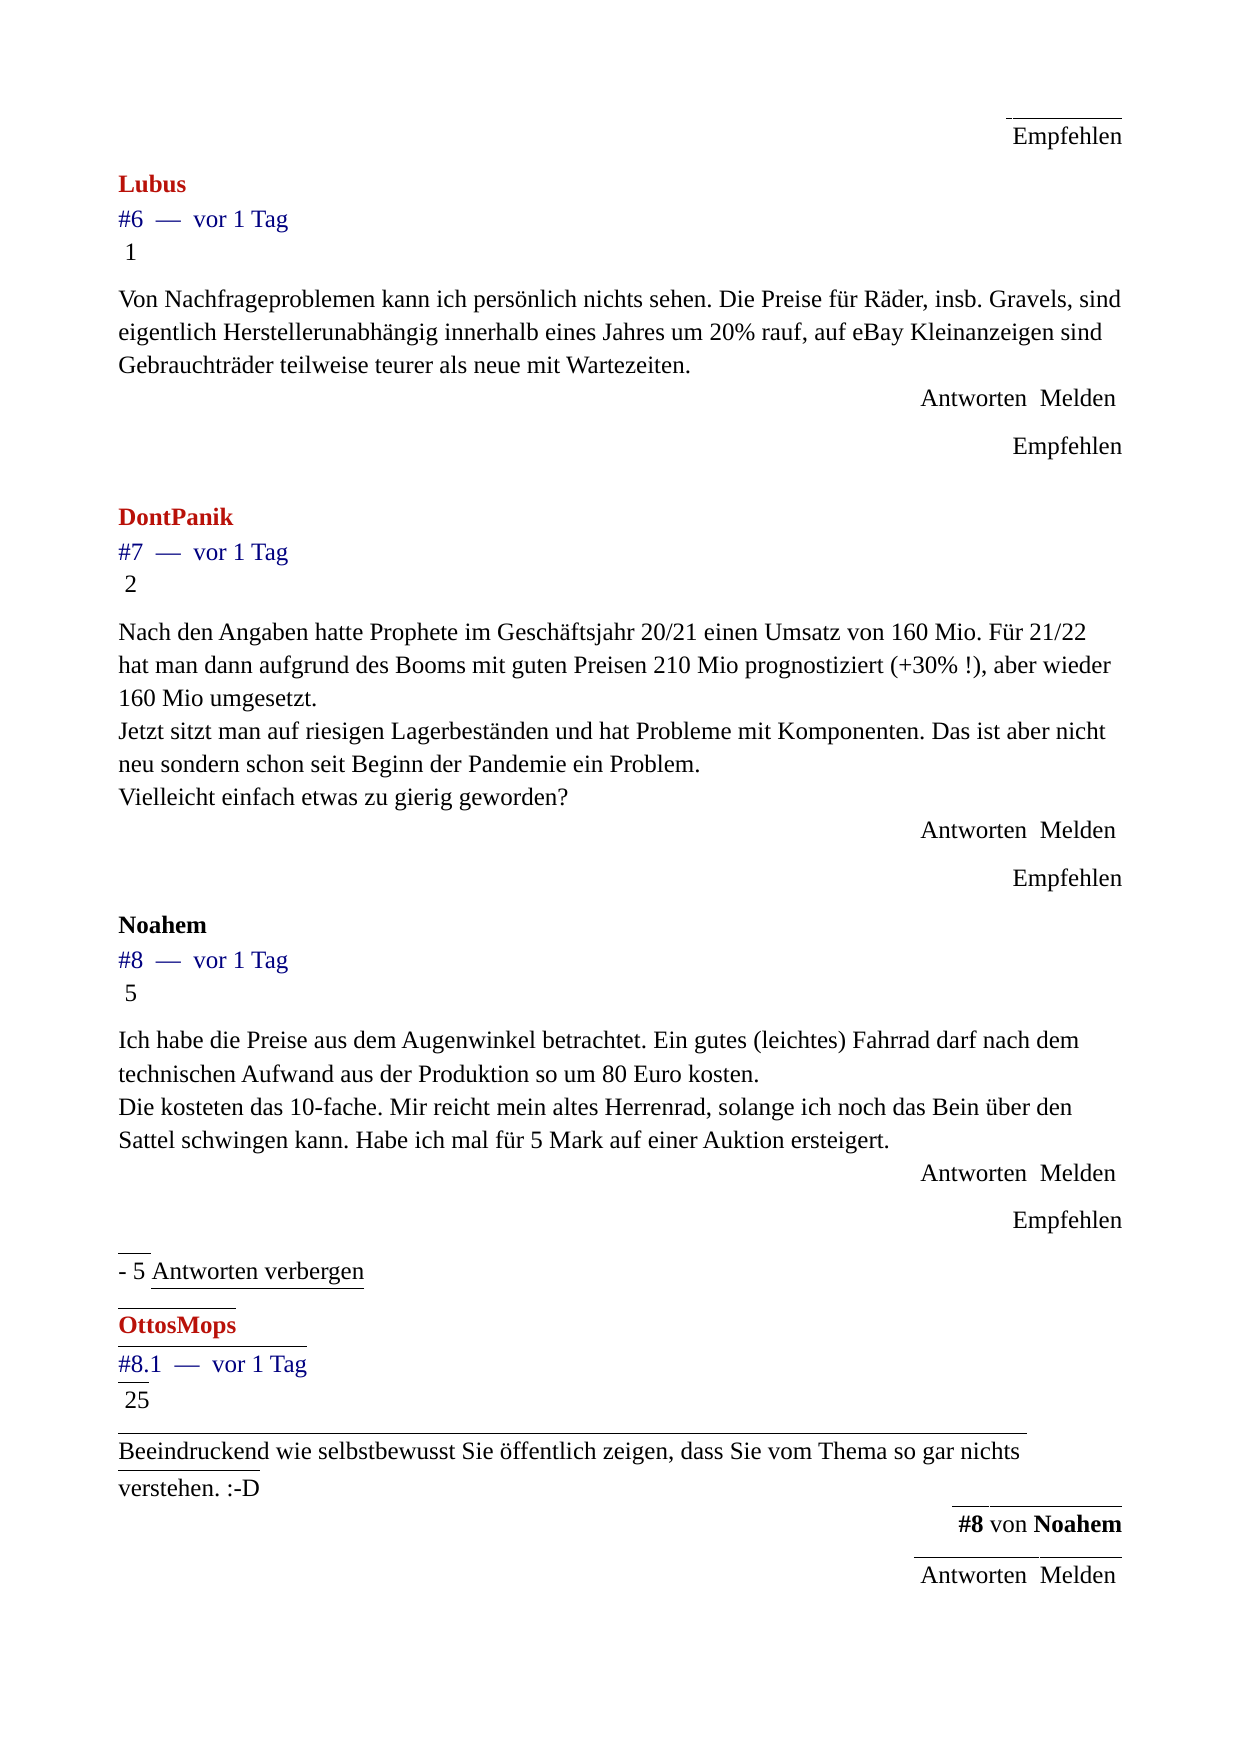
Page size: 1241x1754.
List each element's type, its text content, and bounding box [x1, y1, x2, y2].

text Empfehlen [118, 863, 1122, 892]
text Nach den Angaben hatte Prophete im Geschäftsjahr 20/21 einen Umsatz von 160 Mio. Für 21/22 hat man dann aufgrund des Booms mit guten Preisen 210 Mio prognostiziert (+30% !), aber wieder 160 Mio umgesetzt. Jetzt sitzt man auf riesigen Lagerbeständen und hat Probleme mit Komponenten. Das ist aber nicht neu sondern schon seit Beginn der Pandemie ein Problem. Vielleicht einfach etwas zu gierig geworden? [118, 617, 1122, 811]
text #8 — vor 1 Tag [118, 945, 1122, 974]
text 1 [118, 237, 1122, 265]
text Empfehlen [118, 431, 1122, 460]
text Ich habe die Preise aus dem Augenwinkel betrachtet. Ein gutes (leichtes) Fahrrad darf nach dem technischen Aufwand aus der Produktion so um 80 Euro kosten. [118, 1026, 1122, 1087]
text 25 [118, 1382, 1122, 1414]
text #6 — vor 1 Tag [118, 204, 1122, 232]
text Empfehlen [118, 118, 1122, 150]
subtitle Noahem [118, 911, 1122, 939]
text Antworten Melden [118, 1158, 1122, 1186]
text 2 [118, 569, 1122, 598]
text - 5 Antworten verbergen [118, 1253, 1122, 1288]
text 5 [118, 978, 1122, 1007]
text #8 von Noahem [118, 1506, 1122, 1538]
text Empfehlen [118, 1205, 1122, 1234]
text #8.1 — vor 1 Tag [118, 1346, 1122, 1377]
subtitle DontPanik [118, 502, 1122, 531]
text Antworten Melden [118, 383, 1122, 412]
text Von Nachfrageproblemen kann ich persönlich nichts sehen. Die Preise für Räder, insb. Gravels, sind eigentlich Herstellerunabhängig innerhalb eines Jahres um 20% rauf, auf eBay Kleinanzeigen sind Gebrauchträder teilweise teurer als neue mit Wartezeiten. [118, 284, 1122, 379]
text Antworten Melden [118, 815, 1122, 844]
text Antworten Melden [118, 1557, 1122, 1589]
text Beeindruckend wie selbstbewusst Sie öffentlich zeigen, dass Sie vom Thema so gar nichts verstehen. :-D [118, 1433, 1122, 1501]
text #7 — vor 1 Tag [118, 537, 1122, 565]
text Die kosteten das 10-fache. Mir reicht mein altes Herrenrad, solange ich noch das Bein über den Sattel schwingen kann. Habe ich mal für 5 Mark auf einer Auktion ersteigert. [118, 1092, 1122, 1153]
subtitle OttosMops [118, 1307, 1122, 1339]
subtitle Lubus [118, 169, 1122, 198]
